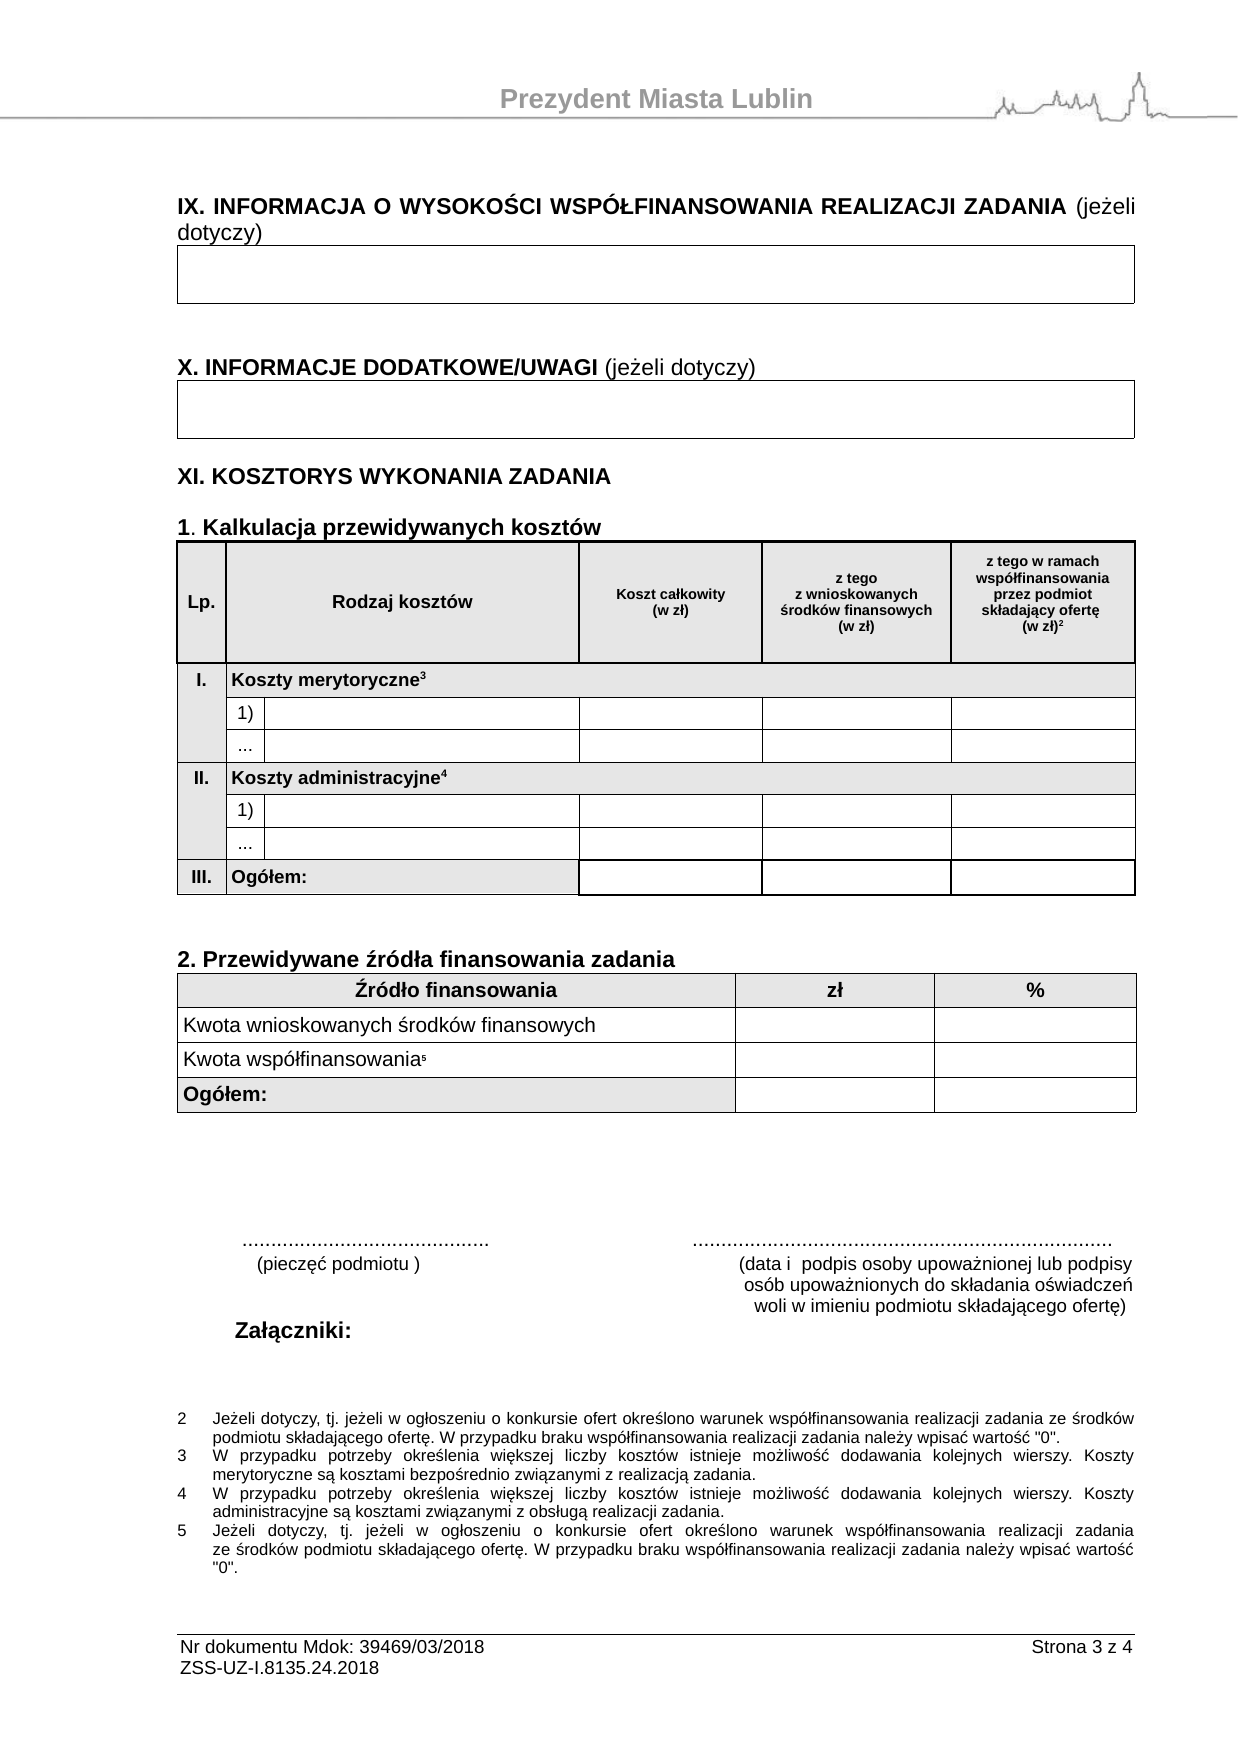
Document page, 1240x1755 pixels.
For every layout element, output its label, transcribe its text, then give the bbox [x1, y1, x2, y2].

table_cell [763, 698, 951, 729]
table_header zł [736, 974, 934, 1007]
table_cell [736, 1008, 934, 1042]
table_header Źródło finansowania [178, 974, 735, 1007]
list XI. KOSZTORYS WYKONANIA ZADANIA [177, 463, 1135, 489]
table_cell [580, 698, 762, 729]
table_header [178, 246, 1134, 303]
text (pieczęć podmiotu ) (data i podpis osoby upoważnionej lub podpisy [177, 1251, 1135, 1274]
table_cell I. [178, 664, 226, 762]
table_cell [952, 730, 1135, 762]
table_cell [736, 1078, 934, 1112]
table_header Lp. [178, 543, 225, 662]
table_cell [265, 795, 579, 827]
table_cell [952, 861, 1134, 893]
text osób upoważnionych do składania oświadczeń [177, 1274, 1135, 1296]
table_cell [736, 1043, 934, 1077]
picture [0, 72, 1240, 125]
table_cell ... [227, 730, 264, 762]
table_cell Koszty administracyjne [227, 763, 1135, 794]
table_cell [763, 795, 951, 827]
table_cell [952, 698, 1135, 729]
table_cell [265, 730, 579, 762]
table_cell [935, 1078, 1136, 1112]
table_cell [265, 698, 579, 729]
list 1. Kalkulacja przewidywanych kosztów [177, 515, 1135, 540]
table_cell [952, 795, 1135, 827]
table_cell Ogółem: [227, 860, 578, 893]
table_cell 1) [227, 795, 264, 827]
table_header Rodzaj kosztów [227, 543, 578, 662]
table_cell [580, 828, 762, 859]
text Załączniki: [177, 1318, 1135, 1343]
table_cell [952, 828, 1135, 859]
table_cell II. [178, 763, 226, 859]
table_cell [580, 861, 761, 893]
list X. INFORMACJE DODATKOWE/UWAGI (jeżeli dotyczy) [177, 354, 1135, 380]
table_header [178, 381, 1134, 438]
text IX. INFORMACJA O WYSOKOŚCI WSPÓŁFINANSOWANIA REALIZACJI ZADANIA (jeżeli dotyczy) [177, 193, 1135, 245]
text ........................................... ......................................................................... [177, 1223, 1135, 1251]
table_cell Kwota wnioskowanych środków finansowych [178, 1008, 735, 1042]
table_cell [580, 795, 762, 827]
table_cell [935, 1008, 1136, 1042]
table_cell III. [178, 860, 226, 893]
table_header z tego w ramach współfinansowania przez podmiot składający ofertę (w zł) [952, 543, 1134, 662]
table_cell Ogółem: [178, 1078, 735, 1112]
table_cell [580, 730, 762, 762]
text woli w imieniu podmiotu składającego ofertę) [177, 1296, 1135, 1316]
table_header z tego z wnioskowanych środków finansowych (w zł) [763, 543, 950, 662]
table_cell [763, 730, 951, 762]
text 2. Przewidywane źródła finansowania zadania [177, 947, 1135, 972]
table_cell [935, 1043, 1136, 1077]
table_cell Kwota współfinansowania [178, 1043, 735, 1077]
table_cell [763, 828, 951, 859]
table_cell [763, 861, 950, 893]
table_cell Koszty merytoryczne [227, 664, 1135, 697]
table_header Koszt całkowity (w zł) [580, 543, 761, 662]
table_cell ... [227, 828, 264, 859]
table_cell [265, 828, 579, 859]
table_header % [935, 974, 1136, 1007]
table_cell 1) [227, 698, 264, 729]
